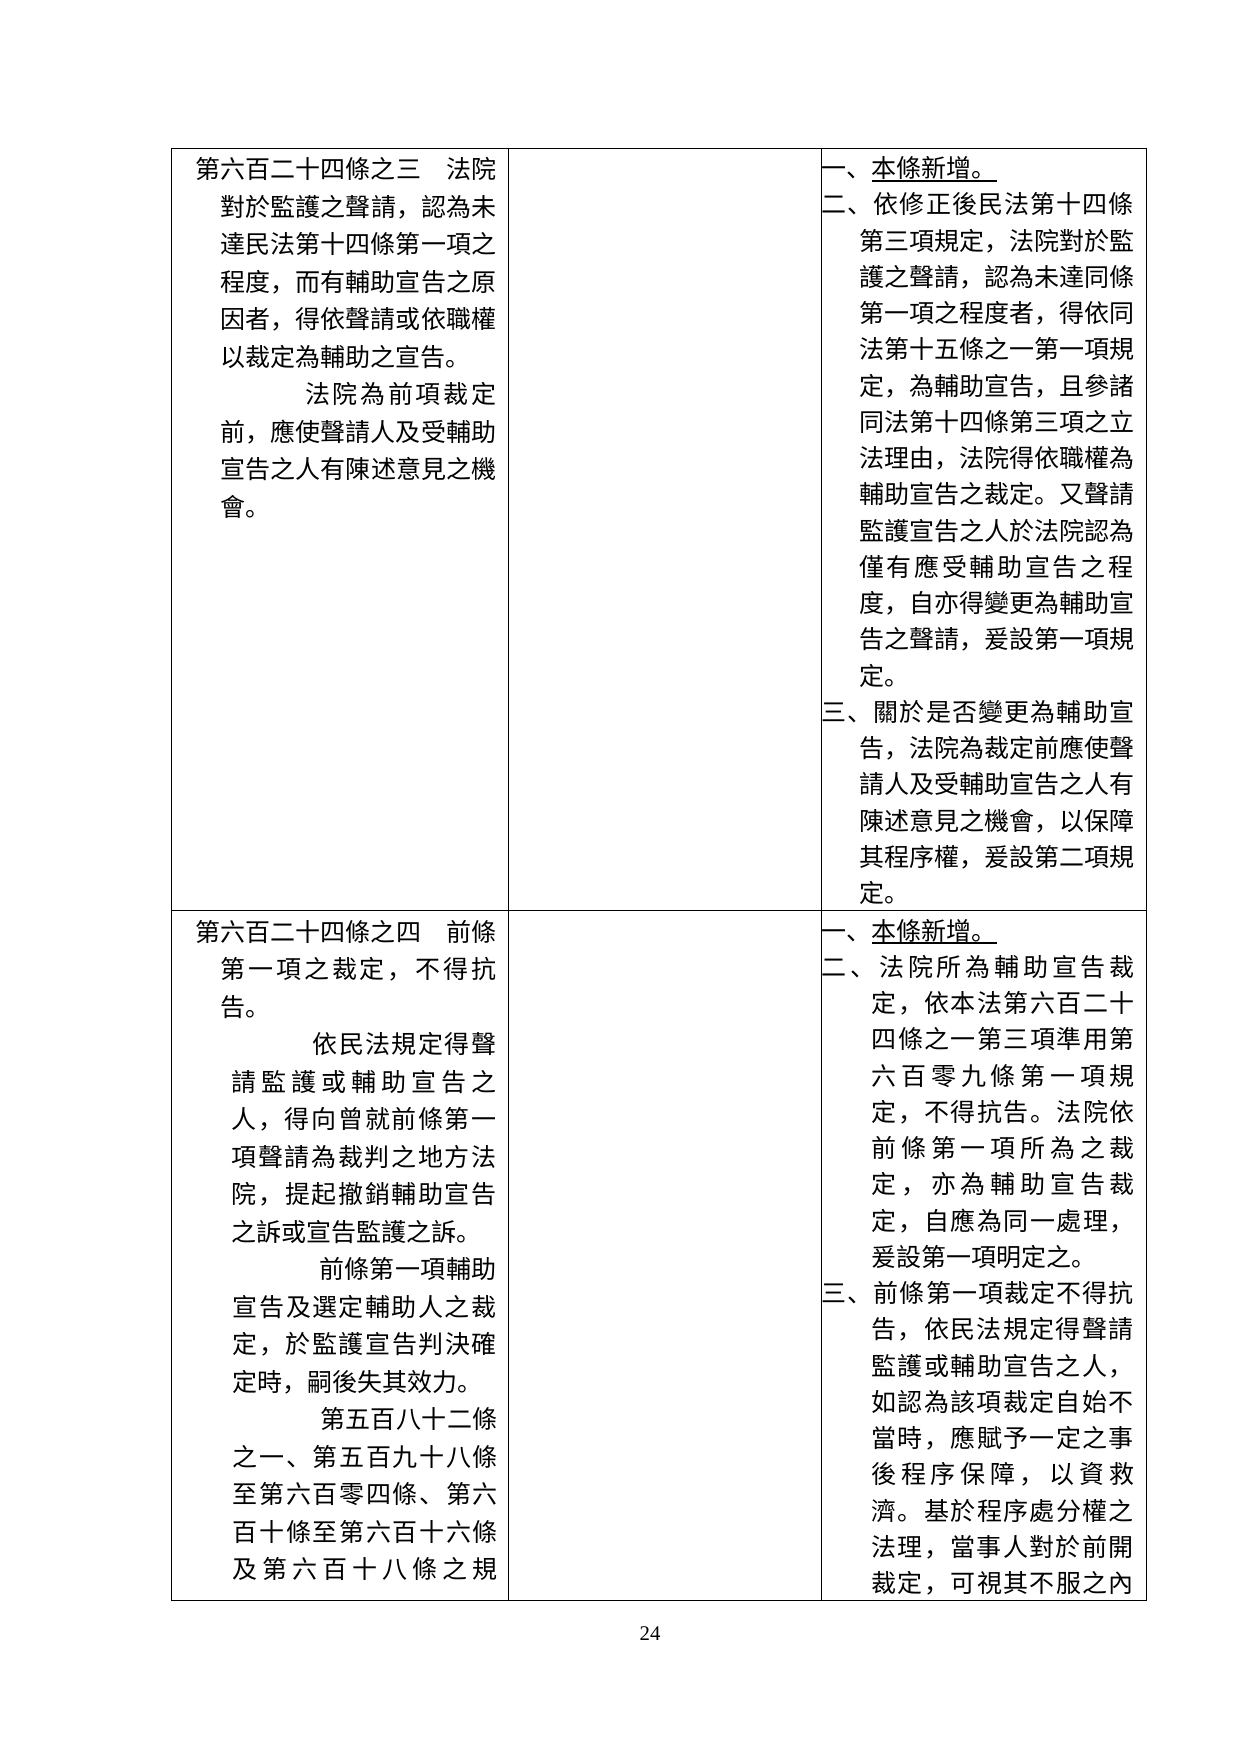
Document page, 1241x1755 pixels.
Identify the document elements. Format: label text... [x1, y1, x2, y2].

table_cell [509, 911, 821, 1600]
table_cell 第六百二十四條之三 法院對於監護之聲請，認為未達民法第十四條第一項之程度，而有輔助宣告之原因者，得依聲請或依職權以裁定為輔助之宣告。 法院為前項裁定前，應使聲請人及受輔助宣告之人有陳述意見之機會。 [172, 149, 508, 910]
table_cell 一、本條新增。 二、依修正後民法第十四條第三項規定，法院對於監護之聲請，認為未達同條第一項之程度者，得依同法第十五條之一第一項規定，為輔助宣告，且參諸同法第十四條第三項之立法理由，法院得依職權為輔助宣告之裁定。又聲請監護宣告之人於法院認為僅有應受輔助宣告之程度，自亦得變更為輔助宣告之聲請，爰設第一項規定。 三、關於是否變更為輔助宣告，法院為裁定前應使聲請人及受輔助宣告之人有陳述意見之機會，以保障其程序權，爰設第二項規定。 [822, 149, 1146, 910]
table_cell 一、本條新增。 二、法院所為輔助宣告裁定，依本法第六百二十四條之一第三項準用第六百零九條第一項規定，不得抗告。法院依前條第一項所為之裁定，亦為輔助宣告裁定，自應為同一處理，爰設第一項明定之。 三、前條第一項裁定不得抗告，依民法規定得聲請監護或輔助宣告之人，如認為該項裁定自始不當時，應賦予一定之事後程序保障，以資救濟。基於程序處分權之法理，當事人對於前開裁定，可視其不服之內 [822, 911, 1146, 1600]
table_cell [509, 149, 821, 910]
table_cell 第六百二十四條之四 前條第一項之裁定，不得抗告。 依民法規定得聲請監護或輔助宣告之人，得向曾就前條第一項聲請為裁判之地方法院，提起撤銷輔助宣告之訴或宣告監護之訴。 前條第一項輔助宣告及選定輔助人之裁定，於監護宣告判決確定時，嗣後失其效力。 第五百八十二條之一、第五百九十八條至第六百零四條、第六百十條至第六百十六條及第六百十八條之規 [172, 911, 508, 1600]
